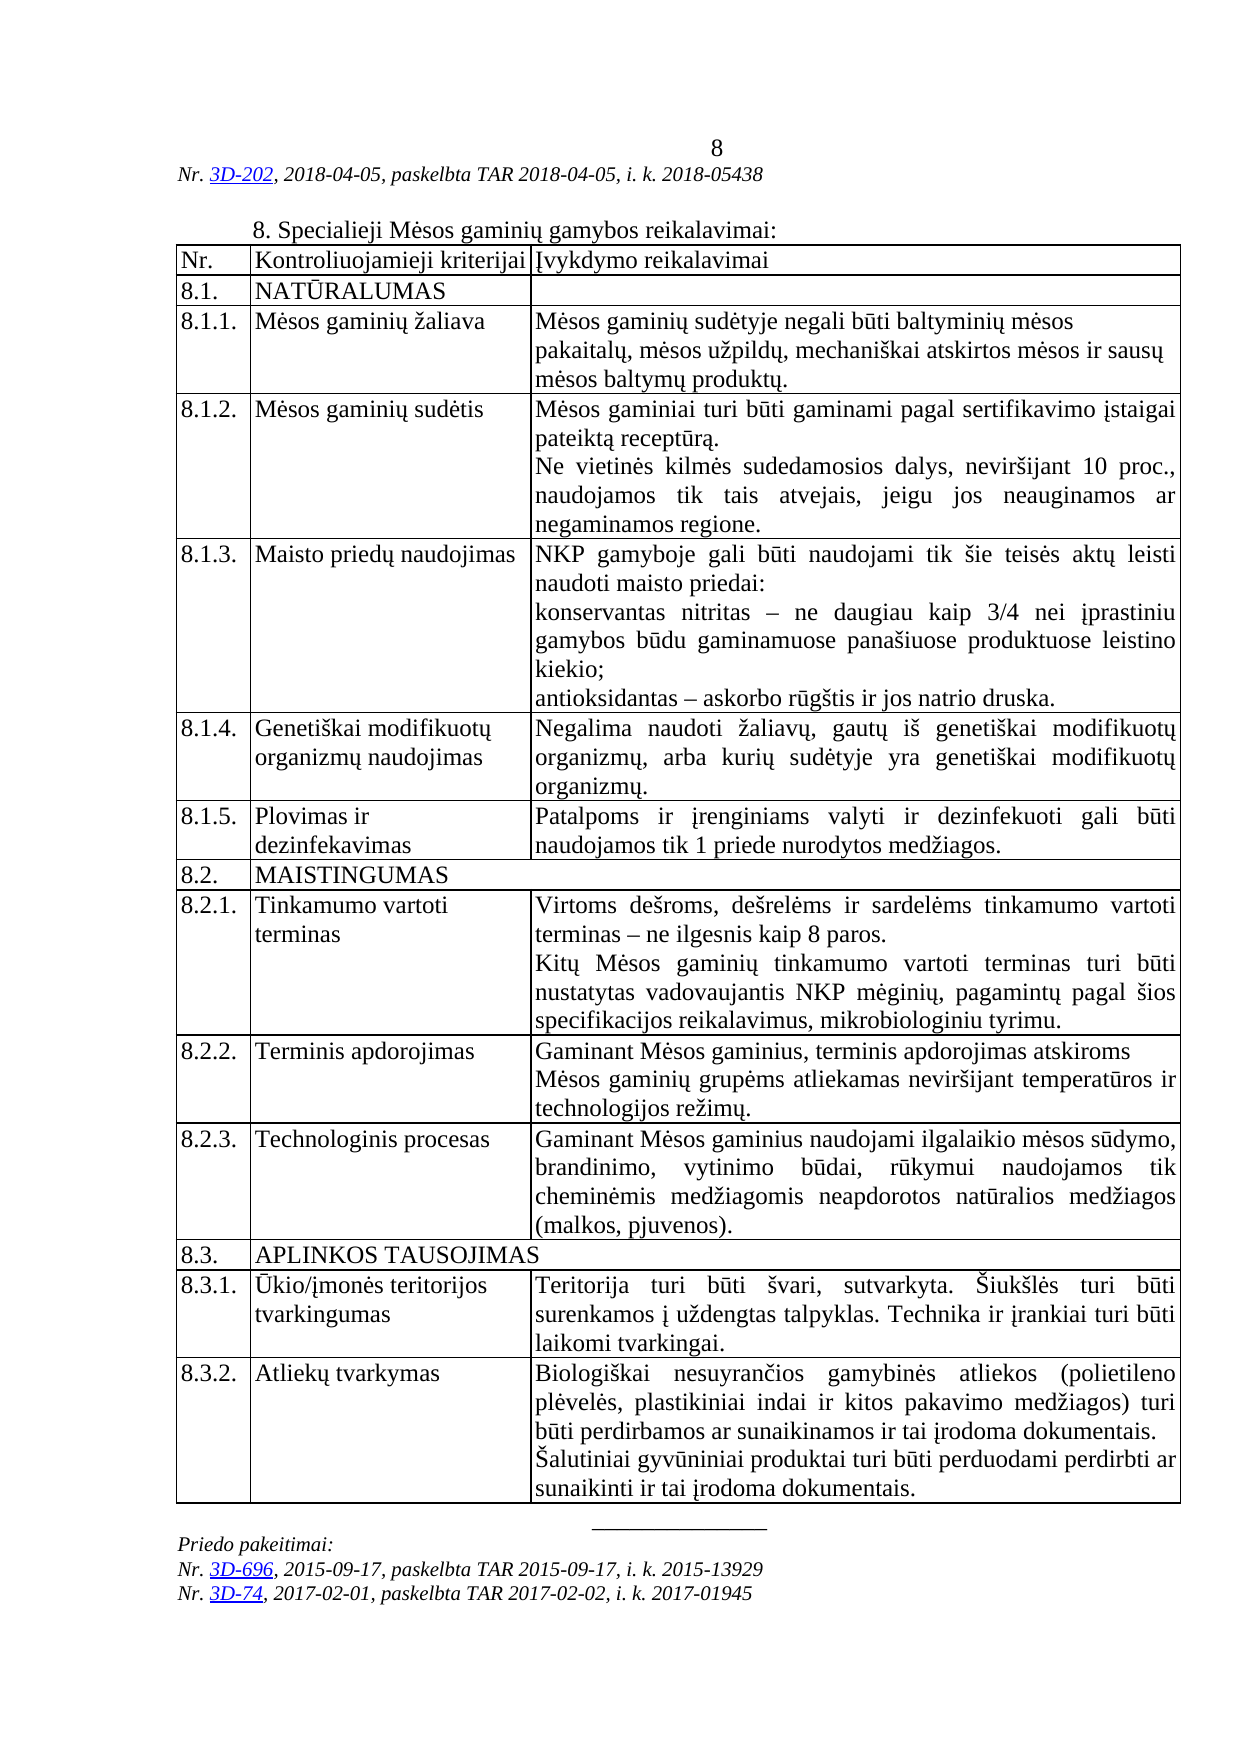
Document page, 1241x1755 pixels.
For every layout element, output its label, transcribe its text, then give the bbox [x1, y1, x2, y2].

table_cell Patalpoms ir įrenginiams valyti ir dezinfekuoti gali būti naudojamos tik 1 priede nurodytos medžiagos. [532, 801, 1180, 859]
table_cell Biologiškai nesuyrančios gamybinės atliekos (polietileno plėvelės, plastikiniai indai ir kitos pakavimo medžiagos) turi būti perdirbamos ar sunaikinamos ir tai įrodoma dokumentais. Šalutiniai gyvūniniai produktai turi būti perduodami perdirbti ar sunaikinti ir tai įrodoma dokumentais. [532, 1358, 1180, 1502]
table_cell MAISTINGUMAS [251, 860, 1180, 889]
text Nr. 3D-74, 2017-02-01, paskelbta TAR 2017-02-02, i. k. 2017-01945 [177, 1581, 1181, 1604]
table_cell 8.1.5. [177, 801, 250, 859]
table_header Kontroliuojamieji kriterijai [251, 246, 530, 274]
table_cell Ūkio/įmonės teritorijos tvarkingumas [251, 1271, 530, 1357]
table_cell 8.2.1. [177, 891, 250, 1034]
table_cell NKP gamyboje gali būti naudojami tik šie teisės aktų leisti naudoti maisto priedai: konservantas nitritas – ne daugiau kaip 3/4 nei įprastiniu gamybos būdu gaminamuose panašiuose produktuose leistino kiekio; antioksidantas – askorbo rūgštis ir jos natrio druska. [532, 539, 1180, 712]
table_cell 8.1. [177, 276, 250, 304]
table_cell Mėsos gaminių sudėtis [251, 394, 530, 538]
table_cell 8.3.1. [177, 1271, 250, 1357]
table_header Nr. [177, 246, 250, 274]
table_cell 8.1.2. [177, 394, 250, 538]
table_cell Atliekų tvarkymas [251, 1358, 530, 1502]
table_cell Virtoms dešroms, dešrelėms ir sardelėms tinkamumo vartoti terminas – ne ilgesnis kaip 8 paros. Kitų Mėsos gaminių tinkamumo vartoti terminas turi būti nustatytas vadovaujantis NKP mėginių, pagamintų pagal šios specifikacijos reikalavimus, mikrobiologiniu tyrimu. [532, 891, 1180, 1034]
table_cell Tinkamumo vartoti terminas [251, 891, 530, 1034]
table_cell Negalima naudoti žaliavų, gautų iš genetiškai modifikuotų organizmų, arba kurių sudėtyje yra genetiškai modifikuotų organizmų. [532, 713, 1180, 799]
table_cell APLINKOS TAUSOJIMAS [251, 1240, 1180, 1269]
table_cell Mėsos gaminiai turi būti gaminami pagal sertifikavimo įstaigai pateiktą receptūrą. Ne vietinės kilmės sudedamosios dalys, neviršijant 10 proc., naudojamos tik tais atvejais, jeigu jos neauginamos ar negaminamos regione. [532, 394, 1180, 538]
table_cell Mėsos gaminių sudėtyje negali būti baltyminių mėsos pakaitalų, mėsos užpildų, mechaniškai atskirtos mėsos ir sausų mėsos baltymų produktų. [532, 306, 1180, 392]
table_cell 8.2.3. [177, 1124, 250, 1239]
table_cell [532, 276, 1180, 304]
table_cell Plovimas ir dezinfekavimas [251, 801, 530, 859]
table_cell Terminis apdorojimas [251, 1036, 530, 1122]
text ______________ [177, 1504, 1181, 1532]
table_cell 8.3. [177, 1240, 250, 1269]
table_cell 8.3.2. [177, 1358, 250, 1502]
text Priedo pakeitimai: [177, 1532, 1181, 1556]
table_cell Gaminant Mėsos gaminius, terminis apdorojimas atskiroms Mėsos gaminių grupėms atliekamas neviršijant temperatūros ir technologijos režimų. [532, 1036, 1180, 1122]
table_cell Genetiškai modifikuotų organizmų naudojimas [251, 713, 530, 799]
table_cell 8.1.4. [177, 713, 250, 799]
text Nr. 3D-696, 2015-09-17, paskelbta TAR 2015-09-17, i. k. 2015-13929 [177, 1556, 1181, 1581]
table_cell Gaminant Mėsos gaminius naudojami ilgalaikio mėsos sūdymo, brandinimo, vytinimo būdai, rūkymui naudojamos tik cheminėmis medžiagomis neapdorotos natūralios medžiagos (malkos, pjuvenos). [532, 1124, 1180, 1239]
text Nr. 3D-202, 2018-04-05, paskelbta TAR 2018-04-05, i. k. 2018-05438 [177, 162, 1181, 186]
table_cell 8.2.2. [177, 1036, 250, 1122]
table_cell 8.2. [177, 860, 250, 889]
table_cell NATŪRALUMAS [251, 276, 530, 304]
table_cell Maisto priedų naudojimas [251, 539, 530, 712]
table_cell 8.1.1. [177, 306, 250, 392]
table_cell Mėsos gaminių žaliava [251, 306, 530, 392]
table_cell Teritorija turi būti švari, sutvarkyta. Šiukšlės turi būti surenkamos į uždengtas talpyklas. Technika ir įrankiai turi būti laikomi tvarkingai. [532, 1271, 1180, 1357]
table_header Įvykdymo reikalavimai [532, 246, 1180, 274]
text 8. Specialieji Mėsos gaminių gamybos reikalavimai: [177, 215, 1181, 244]
table_cell 8.1.3. [177, 539, 250, 712]
table_cell Technologinis procesas [251, 1124, 530, 1239]
